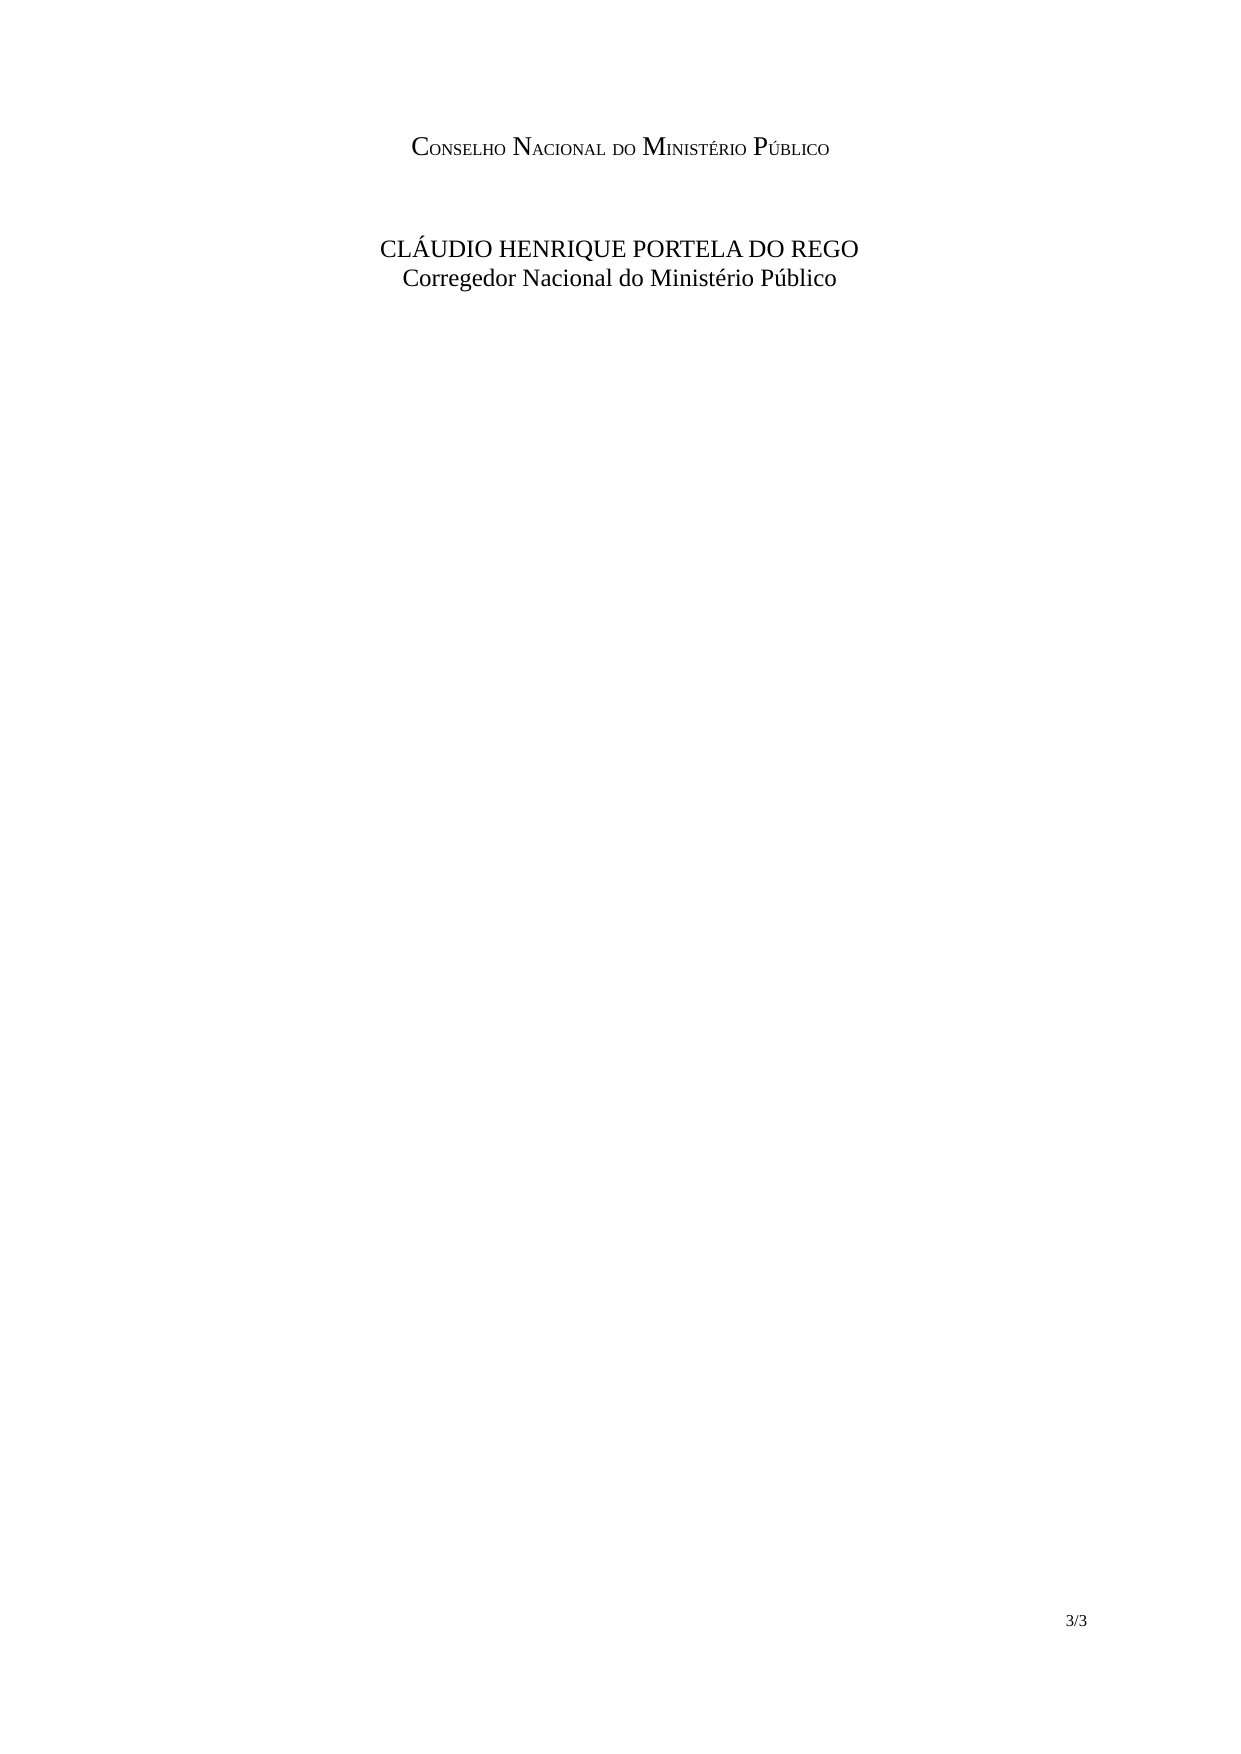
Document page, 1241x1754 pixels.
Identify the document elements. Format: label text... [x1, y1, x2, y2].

text Corregedor Nacional do Ministério Público [146, 263, 1093, 292]
text CLÁUDIO HENRIQUE PORTELA DO REGO [146, 234, 1093, 263]
